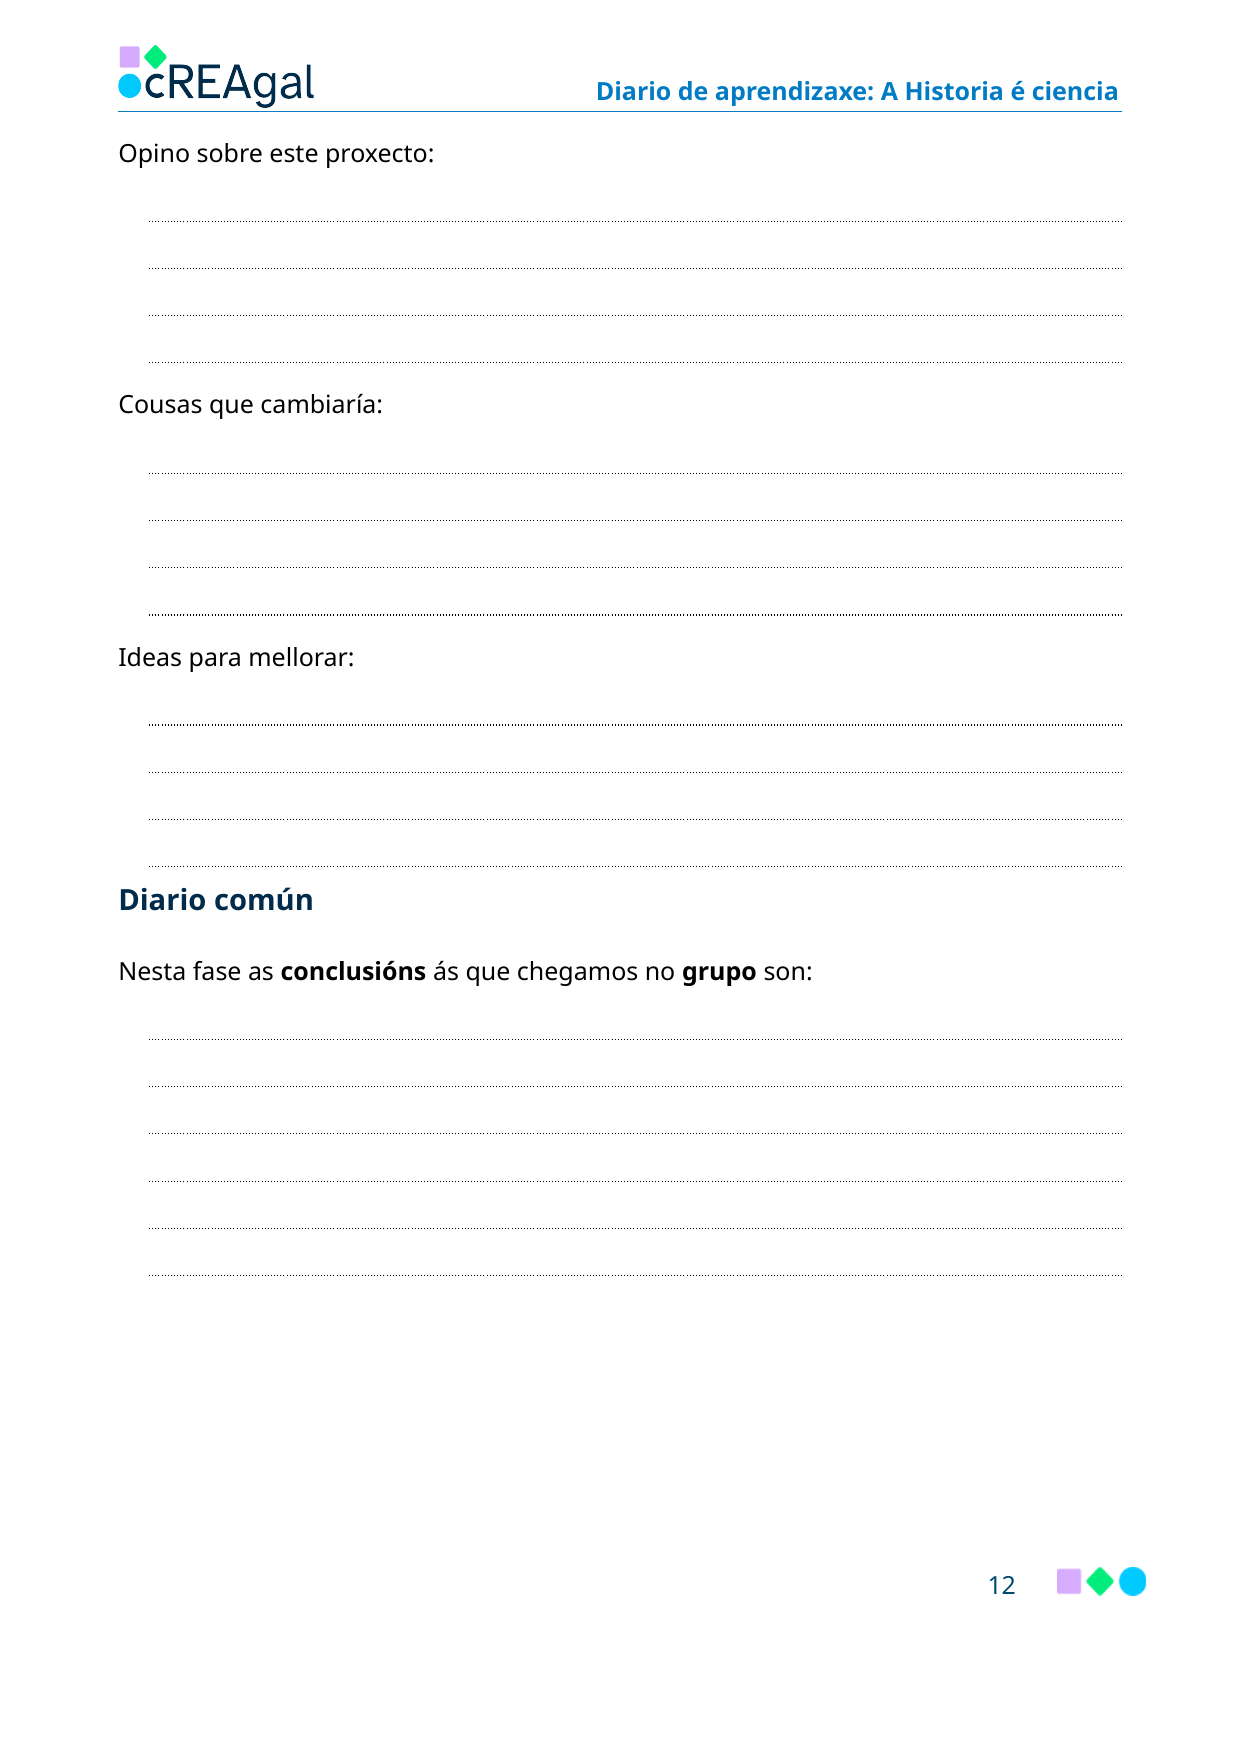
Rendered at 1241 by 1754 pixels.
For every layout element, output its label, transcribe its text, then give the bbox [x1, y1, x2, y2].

table_header [148, 993, 1122, 1040]
picture [1137, 1567, 1147, 1578]
text Ideas para mellorar: [118, 639, 1122, 673]
table_cell [148, 269, 1122, 316]
table_cell [148, 316, 1122, 363]
table_cell [148, 1134, 1122, 1182]
text Cousas que cambiaría: [118, 387, 1122, 421]
text Opino sobre este proxecto: [118, 135, 1122, 169]
table_cell [148, 474, 1122, 521]
table_cell [148, 521, 1122, 568]
table_cell [148, 222, 1122, 269]
table_cell [148, 1040, 1122, 1087]
table_header [148, 174, 1122, 222]
table_cell [148, 568, 1122, 616]
table_cell [148, 726, 1122, 773]
picture [1057, 1567, 1130, 1596]
table_cell [148, 1182, 1122, 1229]
picture [1136, 1584, 1147, 1596]
text Nesta fase as conclusións ás que chegamos no grupo son: [118, 953, 1122, 987]
table_cell [148, 1087, 1122, 1134]
picture [118, 45, 314, 108]
table_cell [148, 1229, 1122, 1276]
table_header [148, 426, 1122, 474]
table_header [148, 678, 1122, 726]
table_cell [148, 773, 1122, 820]
subtitle Diario común [118, 879, 1122, 919]
table_cell [148, 820, 1122, 867]
